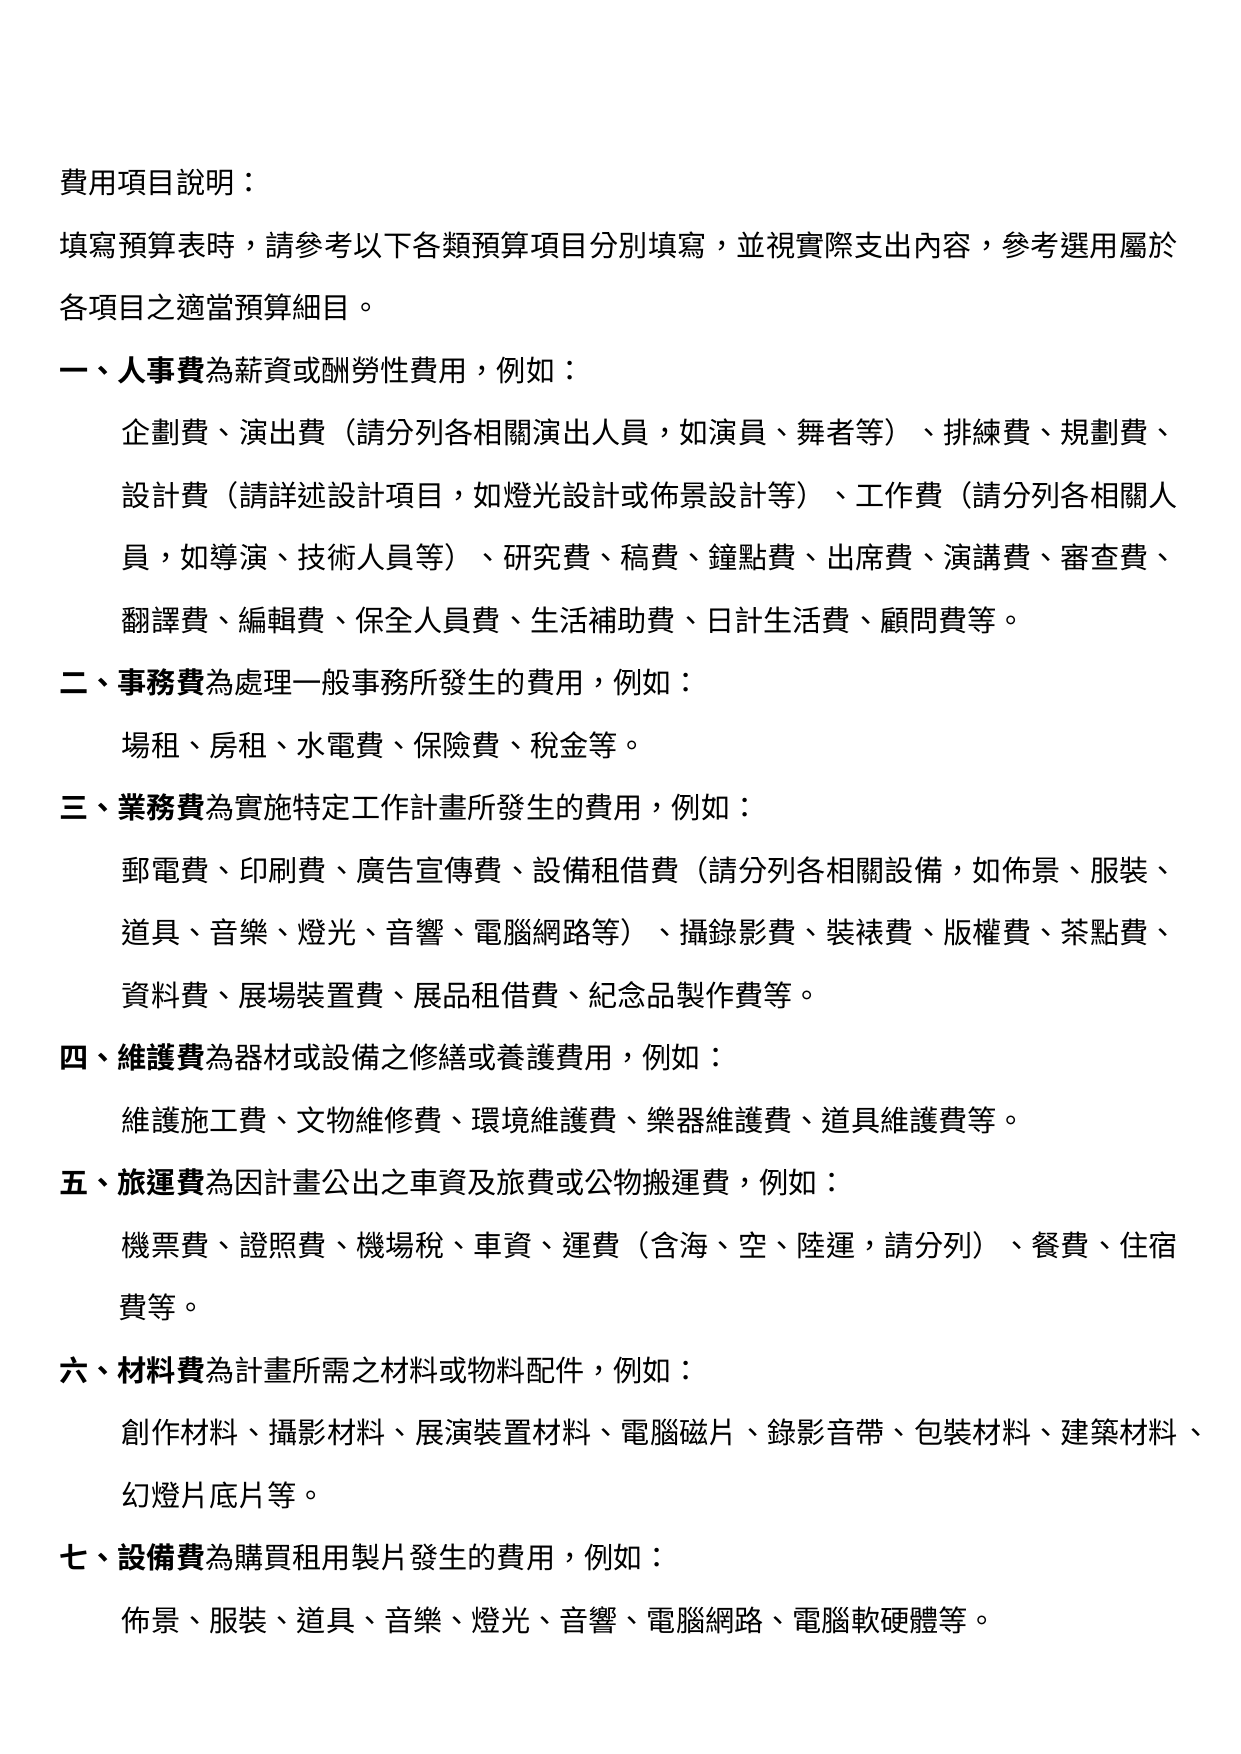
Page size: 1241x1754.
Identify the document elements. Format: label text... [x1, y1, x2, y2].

text 五、旅運費為因計畫公出之車資及旅費或公物搬運費，例如： [47, 1139, 1181, 1202]
text 七、設備費為購買租用製片發生的費用，例如： [47, 1514, 1181, 1577]
text 四、維護費為器材或設備之修繕或養護費用，例如： [47, 1014, 1181, 1077]
text 企劃費、演出費（請分列各相關演出人員，如演員、舞者等）、排練費、規劃費、設計費（請詳述設計項目，如燈光設計或佈景設計等）、工作費（請分列各相關人員，如導演、技術人員等）、研究費、稿費、鐘點費、出席費、演講費、審查費、翻譯費、編輯費、保全人員費、生活補助費、日計生活費、顧問費等。 [122, 389, 1181, 639]
text 填寫預算表時，請參考以下各類預算項目分別填寫，並視實際支出內容，參考選用屬於各項目之適當預算細目。 [59, 202, 1181, 327]
text 佈景、服裝、道具、音樂、燈光、音響、電腦網路、電腦軟硬體等。 [47, 1577, 1181, 1639]
text 費用項目說明： [59, 139, 1181, 202]
text 三、業務費為實施特定工作計畫所發生的費用，例如： [47, 764, 1181, 827]
text 場租、房租、水電費、保險費、稅金等。 [122, 702, 1181, 764]
text 六、材料費為計畫所需之材料或物料配件，例如： [47, 1327, 1181, 1389]
text 二、事務費為處理一般事務所發生的費用，例如： [47, 639, 1181, 702]
text 一、人事費為薪資或酬勞性費用，例如： [47, 327, 1181, 389]
text 郵電費、印刷費、廣告宣傳費、設備租借費（請分列各相關設備，如佈景、服裝、道具、音樂、燈光、音響、電腦網路等）、攝錄影費、裝裱費、版權費、茶點費、資料費、展場裝置費、展品租借費、紀念品製作費等。 [122, 827, 1181, 1014]
text 維護施工費、文物維修費、環境維護費、樂器維護費、道具維護費等。 [47, 1077, 1181, 1139]
text 機票費、證照費、機場稅、車資、運費（含海、空、陸運，請分列）、餐費、住宿費等。 [118, 1202, 1181, 1327]
text 創作材料、攝影材料、展演裝置材料、電腦磁片、錄影音帶、包裝材料、建築材料、幻燈片底片等。 [122, 1389, 1181, 1514]
